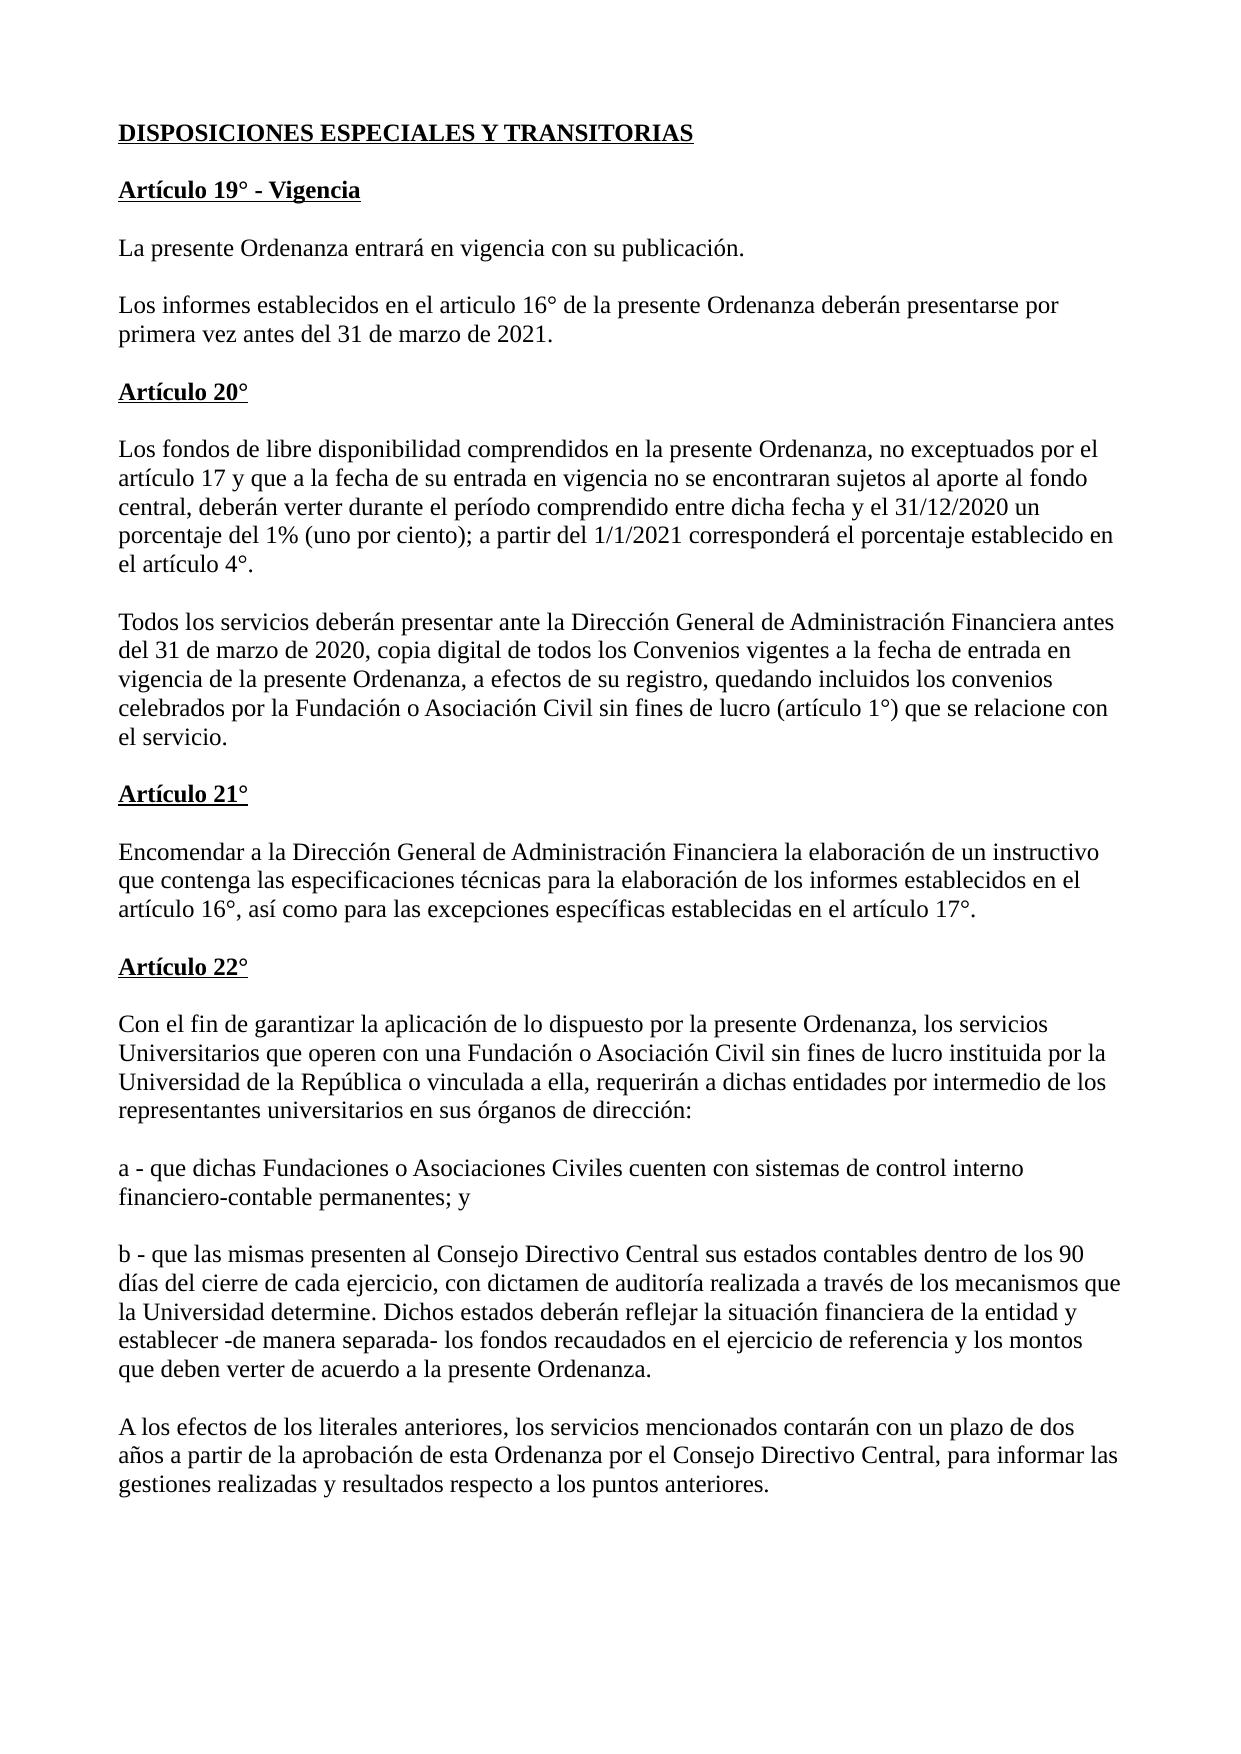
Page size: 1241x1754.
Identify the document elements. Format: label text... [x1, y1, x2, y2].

text Con el fin de garantizar la aplicación de lo dispuesto por la presente Ordenanza, los servicios Universitarios que operen con una Fundación o Asociación Civil sin fines de lucro instituida por la Universidad de la República o vinculada a ella, requerirán a dichas entidades por intermedio de los representantes universitarios en sus órganos de dirección: [118, 1009, 1122, 1124]
text Artículo 20° [118, 377, 1122, 406]
text DISPOSICIONES ESPECIALES Y TRANSITORIAS [118, 118, 1122, 147]
text Artículo 21° [118, 779, 1122, 808]
text Todos los servicios deberán presentar ante la Dirección General de Administración Financiera antes del 31 de marzo de 2020, copia digital de todos los Convenios vigentes a la fecha de entrada en vigencia de la presente Ordenanza, a efectos de su registro, quedando incluidos los convenios celebrados por la Fundación o Asociación Civil sin fines de lucro (artículo 1°) que se relacione con el servicio. [118, 607, 1122, 751]
text a - que dichas Fundaciones o Asociaciones Civiles cuenten con sistemas de control interno financiero-contable permanentes; y [118, 1153, 1122, 1211]
text Artículo 19° - Vigencia [118, 176, 1122, 204]
text Artículo 22° [118, 952, 1122, 981]
text b - que las mismas presenten al Consejo Directivo Central sus estados contables dentro de los 90 días del cierre de cada ejercicio, con dictamen de auditoría realizada a través de los mecanismos que la Universidad determine. Dichos estados deberán reflejar la situación financiera de la entidad y establecer -de manera separada- los fondos recaudados en el ejercicio de referencia y los montos que deben verter de acuerdo a la presente Ordenanza. [118, 1239, 1122, 1383]
text Encomendar a la Dirección General de Administración Financiera la elaboración de un instructivo que contenga las especificaciones técnicas para la elaboración de los informes establecidos en el artículo 16°, así como para las excepciones específicas establecidas en el artículo 17°. [118, 837, 1122, 923]
text Los fondos de libre disponibilidad comprendidos en la presente Ordenanza, no exceptuados por el artículo 17 y que a la fecha de su entrada en vigencia no se encontraran sujetos al aporte al fondo central, deberán verter durante el período comprendido entre dicha fecha y el 31/12/2020 un porcentaje del 1% (uno por ciento); a partir del 1/1/2021 corresponderá el porcentaje establecido en el artículo 4°. [118, 434, 1122, 578]
text Los informes establecidos en el articulo 16° de la presente Ordenanza deberán presentarse por primera vez antes del 31 de marzo de 2021. [118, 291, 1122, 348]
text La presente Ordenanza entrará en vigencia con su publicación. [118, 233, 1122, 262]
text A los efectos de los literales anteriores, los servicios mencionados contarán con un plazo de dos años a partir de la aprobación de esta Ordenanza por el Consejo Directivo Central, para informar las gestiones realizadas y resultados respecto a los puntos anteriores. [118, 1412, 1122, 1498]
